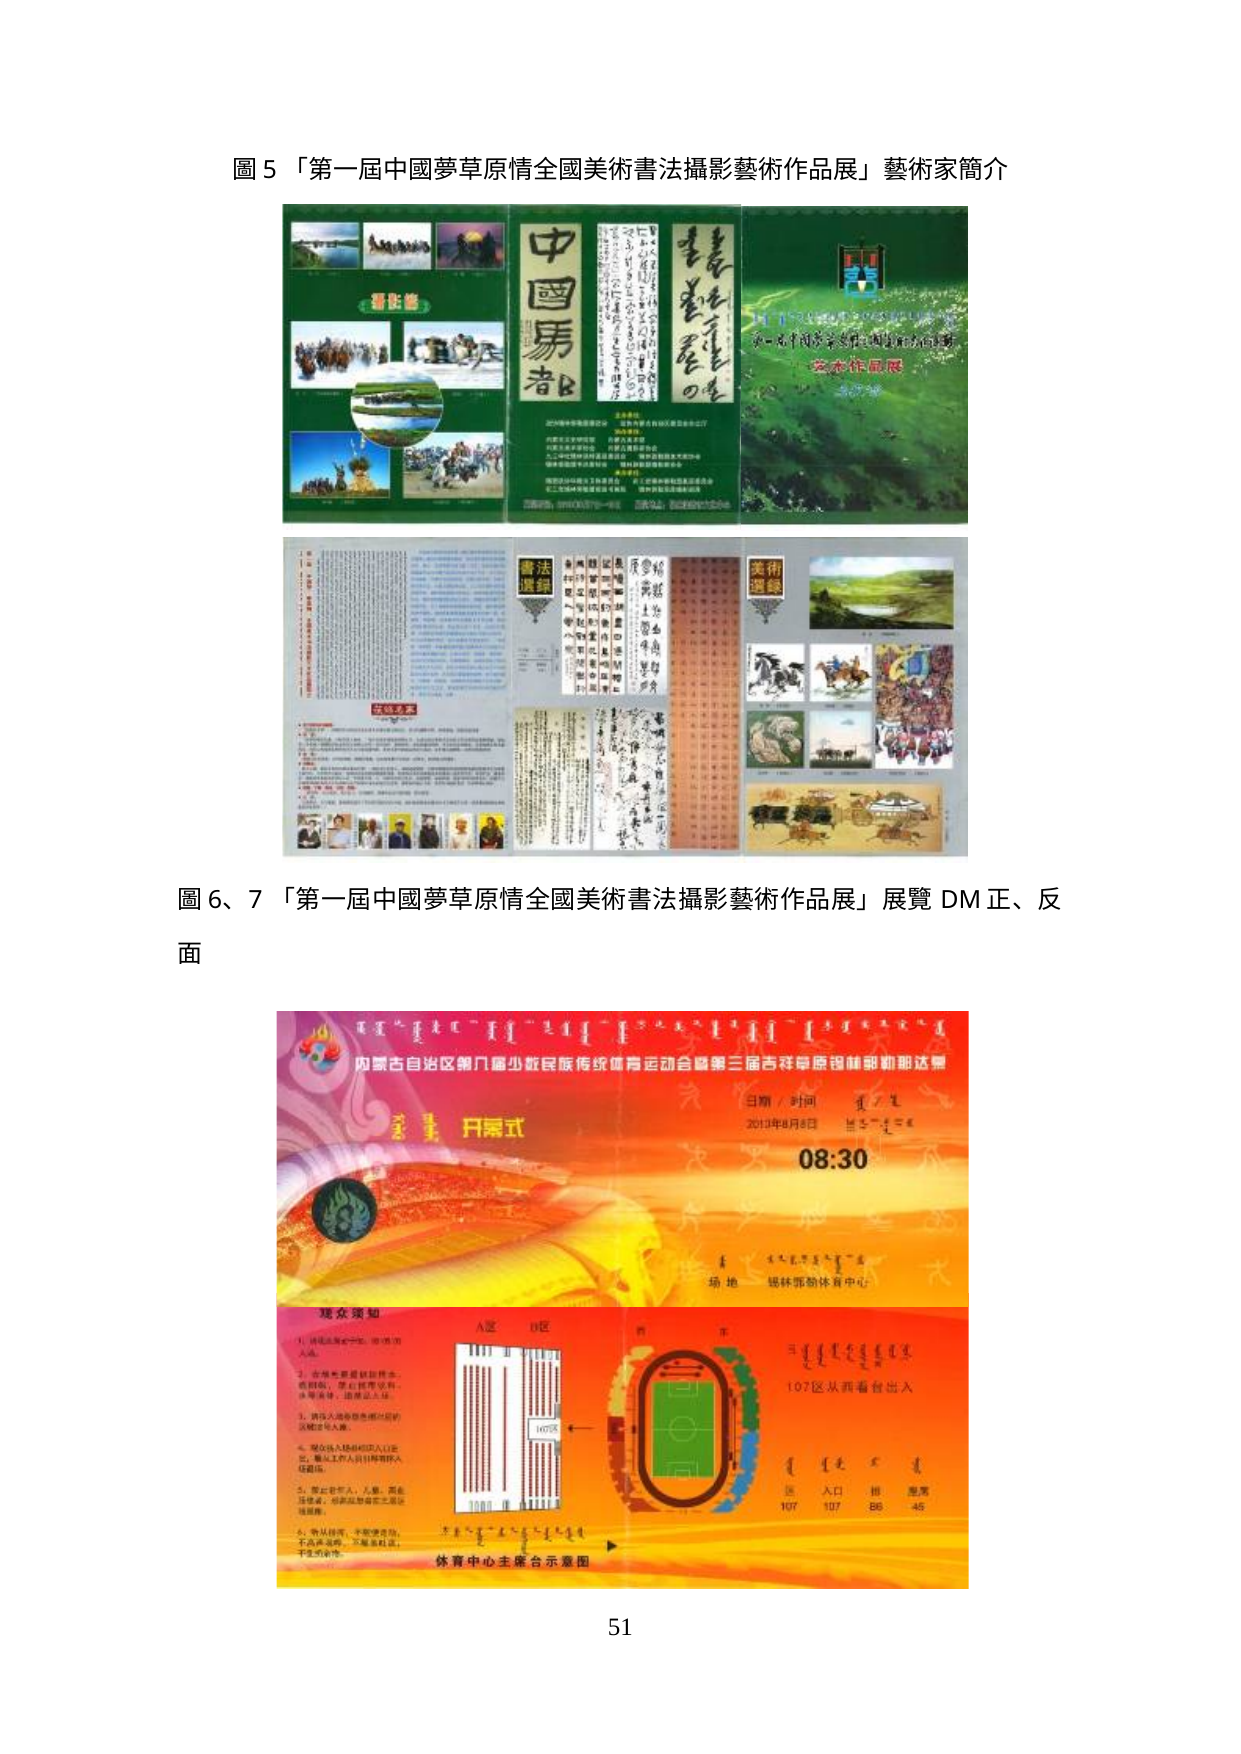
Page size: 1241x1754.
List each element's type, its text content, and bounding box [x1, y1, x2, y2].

text 圖6、7 「第一屆中國夢草原情全國美術書法攝影藝術作品展」展覽DM正、反面 [177, 879, 1063, 970]
text 圖5 「第一屆中國夢草原情全國美術書法攝影藝術作品展」藝術家簡介 [177, 150, 1063, 186]
picture [282, 204, 968, 531]
picture [282, 537, 968, 863]
picture [276, 1011, 969, 1589]
